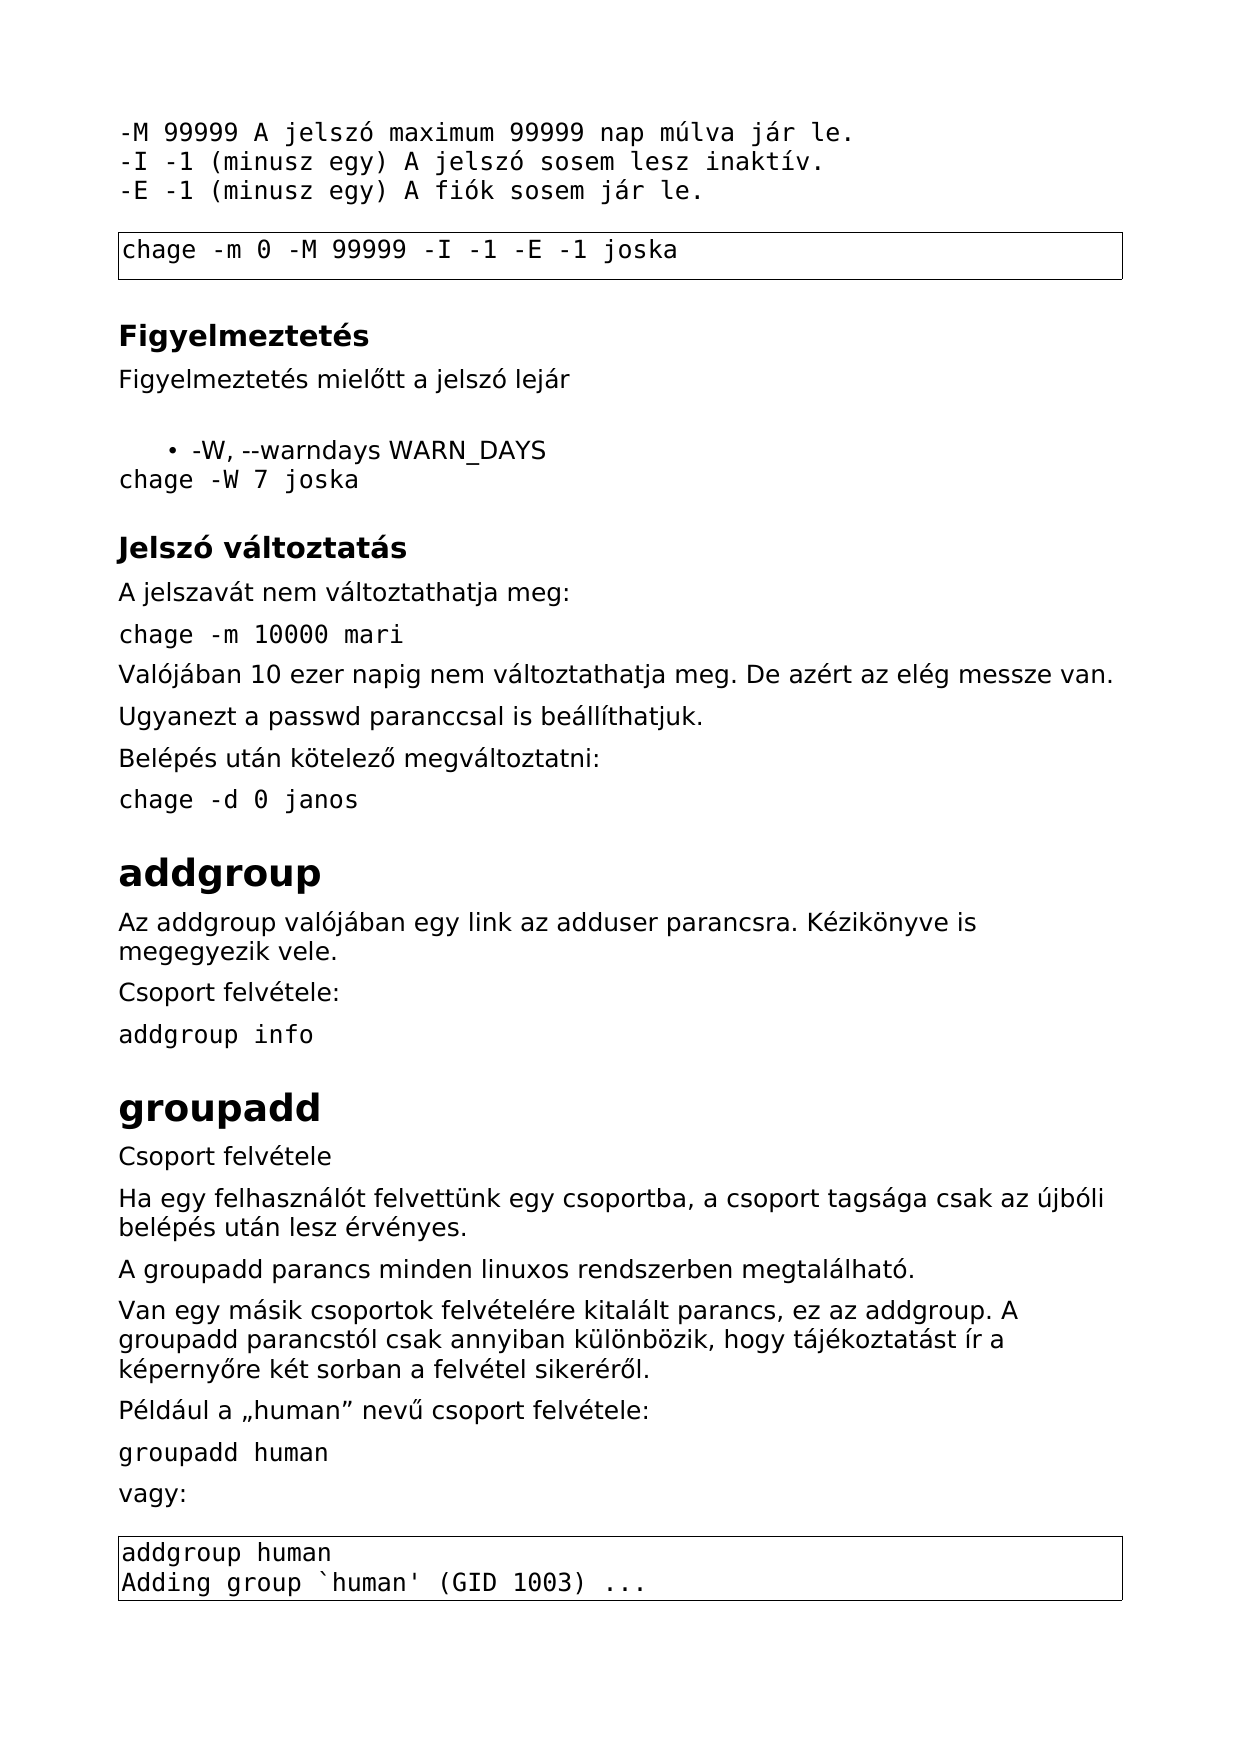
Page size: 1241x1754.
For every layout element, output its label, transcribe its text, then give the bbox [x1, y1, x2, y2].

subtitle addgroup [118, 852, 1122, 895]
text Ugyanezt a passwd paranccsal is beállíthatjuk. [118, 702, 1122, 732]
text groupadd human [118, 1438, 1122, 1467]
text -M 99999 A jelszó maximum 99999 nap múlva jár le. -I -1 (minusz egy) A jelszó sosem lesz inaktív. -E -1 (minusz egy) A fiók sosem jár le. [118, 118, 1122, 206]
text chage -W 7 joska [118, 466, 1122, 495]
text chage -m 10000 mari [118, 620, 1122, 649]
text Például a „human” nevű csoport felvétele: [118, 1397, 1122, 1426]
table_header chage -m 0 -M 99999 -I -1 -E -1 joska [119, 233, 1122, 279]
table_header addgroup human Adding group `human' (GID 1003) ... [119, 1537, 1122, 1600]
text Csoport felvétele [118, 1142, 1122, 1172]
subtitle Figyelmeztetés [118, 319, 1122, 353]
subtitle Jelszó változtatás [118, 532, 1122, 566]
list -W, --warndays WARN_DAYS [177, 437, 1122, 466]
text addgroup info [118, 1020, 1122, 1049]
text Belépés után kötelező megváltoztatni: [118, 744, 1122, 773]
text chage -d 0 janos [118, 786, 1122, 815]
text Ha egy felhasználót felvettünk egy csoportba, a csoport tagsága csak az újbóli belépés után lesz érvényes. [118, 1184, 1122, 1242]
text A groupadd parancs minden linuxos rendszerben megtalálható. [118, 1255, 1122, 1284]
text Csoport felvétele: [118, 979, 1122, 1008]
text Az addgroup valójában egy link az adduser parancsra. Kézikönyve is megegyezik vele. [118, 908, 1122, 966]
text Van egy másik csoportok felvételére kitalált parancs, ez az addgroup. A groupadd parancstól csak annyiban különbözik, hogy tájékoztatást ír a képernyőre két sorban a felvétel sikeréről. [118, 1297, 1122, 1384]
text A jelszavát nem változtathatja meg: [118, 578, 1122, 607]
subtitle groupadd [118, 1086, 1122, 1130]
text vagy: [118, 1479, 1122, 1508]
text Figyelmeztetés mielőtt a jelszó lejár [118, 365, 1122, 394]
text Valójában 10 ezer napig nem változtathatja meg. De azért az elég messze van. [118, 661, 1122, 690]
